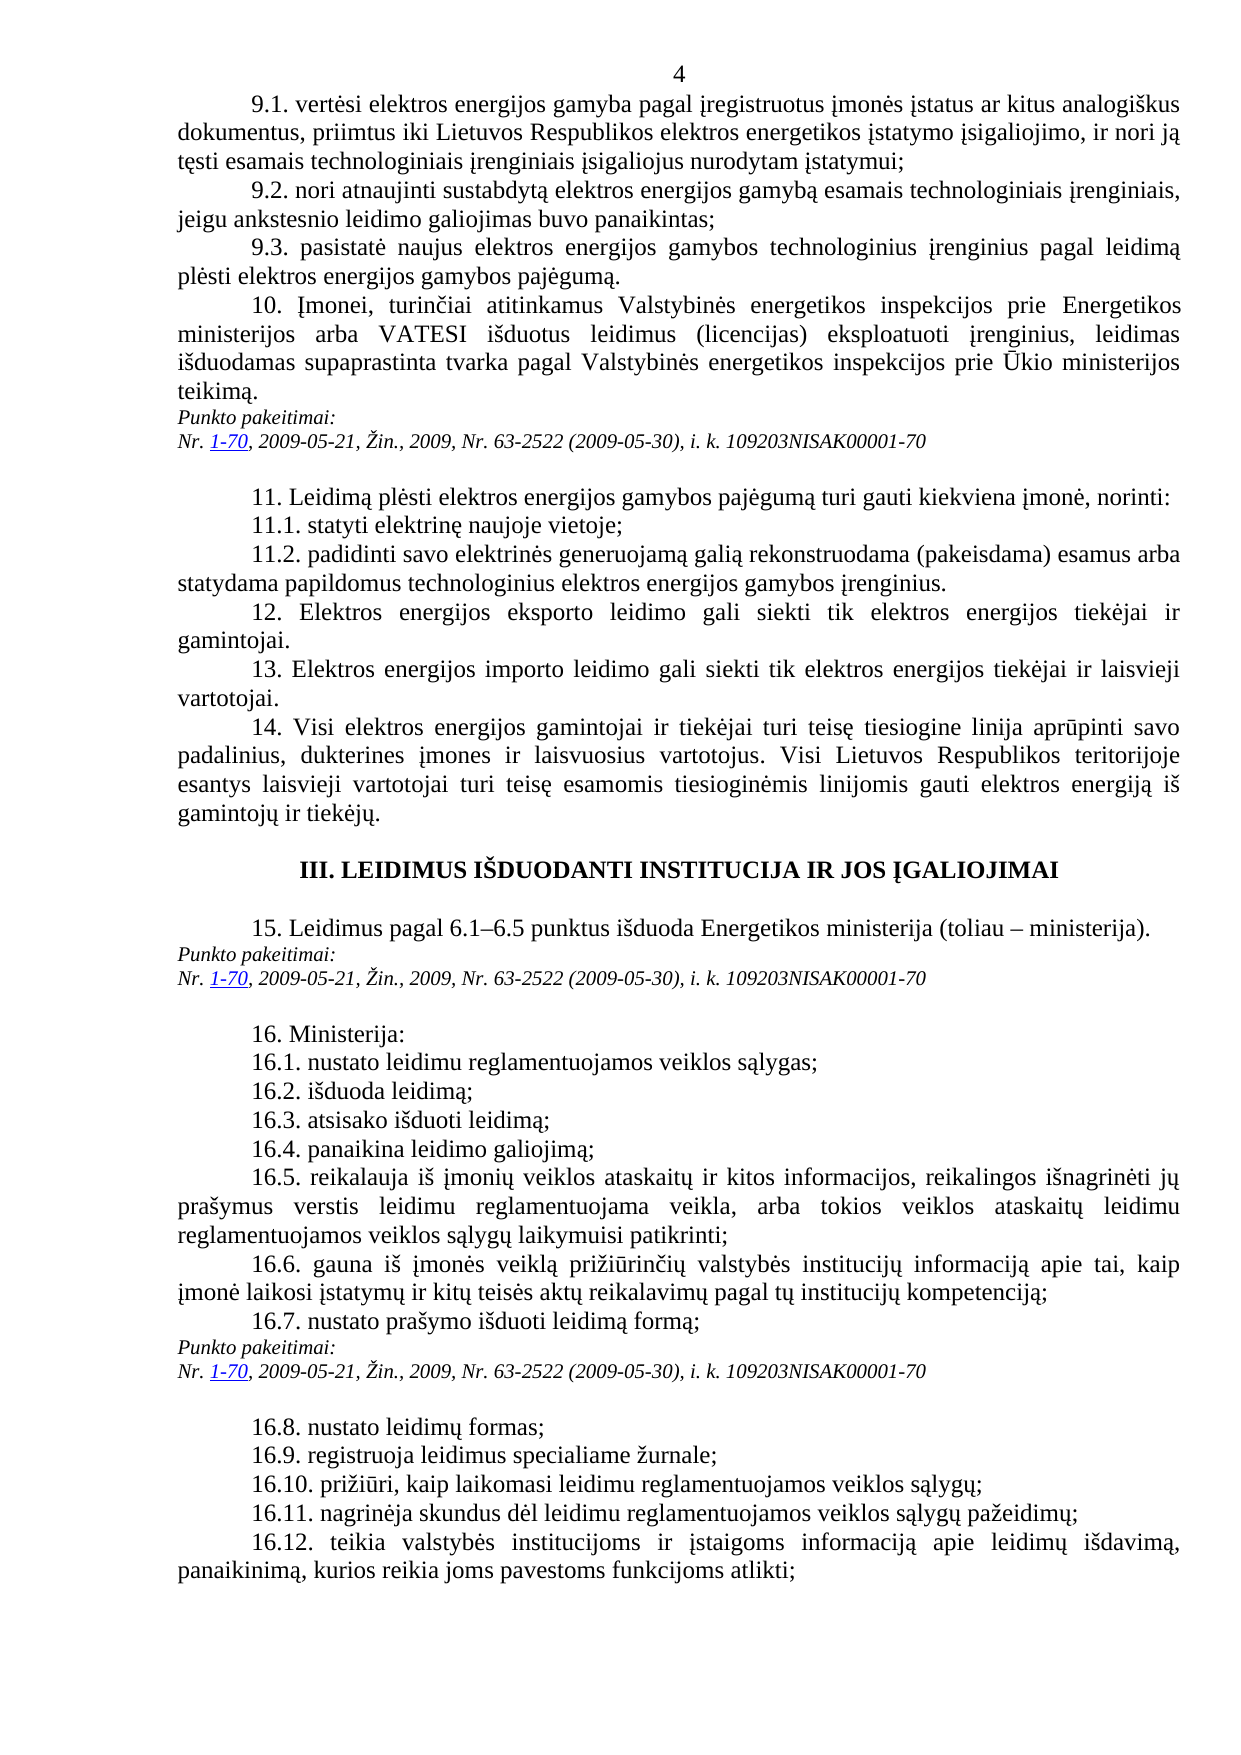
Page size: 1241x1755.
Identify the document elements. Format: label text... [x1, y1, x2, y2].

text 9.3. pasistatė naujus elektros energijos gamybos technologinius įrenginius pagal leidimą plėsti elektros energijos gamybos pajėgumą. [177, 232, 1181, 290]
text 16.6. gauna iš įmonės veiklą prižiūrinčių valstybės institucijų informaciją apie tai, kaip įmonė laikosi įstatymų ir kitų teisės aktų reikalavimų pagal tų institucijų kompetenciją; [177, 1249, 1181, 1306]
text Punkto pakeitimai: [177, 942, 1181, 966]
text 16. Ministerija: [177, 1019, 1181, 1047]
text 10. Įmonei, turinčiai atitinkamus Valstybinės energetikos inspekcijos prie Energetikos ministerijos arba VATESI išduotus leidimus (licencijas) eksploatuoti įrenginius, leidimas išduodamas supaprastinta tvarka pagal Valstybinės energetikos inspekcijos prie Ūkio ministerijos teikimą. [177, 290, 1181, 405]
text 16.8. nustato leidimų formas; [177, 1412, 1181, 1441]
text 12. Elektros energijos eksporto leidimo gali siekti tik elektros energijos tiekėjai ir gamintojai. [177, 597, 1181, 654]
text 9.2. nori atnaujinti sustabdytą elektros energijos gamybą esamais technologiniais įrenginiais, jeigu ankstesnio leidimo galiojimas buvo panaikintas; [177, 175, 1181, 232]
text 16.10. prižiūri, kaip laikomasi leidimu reglamentuojamos veiklos sąlygų; [177, 1469, 1181, 1498]
text 16.7. nustato prašymo išduoti leidimą formą; [177, 1306, 1181, 1335]
text 16.5. reikalauja iš įmonių veiklos ataskaitų ir kitos informacijos, reikalingos išnagrinėti jų prašymus verstis leidimu reglamentuojama veikla, arba tokios veiklos ataskaitų leidimu reglamentuojamos veiklos sąlygų laikymuisi patikrinti; [177, 1162, 1181, 1249]
text 16.9. registruoja leidimus specialiame žurnale; [177, 1441, 1181, 1469]
text 14. Visi elektros energijos gamintojai ir tiekėjai turi teisę tiesiogine linija aprūpinti savo padalinius, dukterines įmones ir laisvuosius vartotojus. Visi Lietuvos Respublikos teritorijoje esantys laisvieji vartotojai turi teisę esamomis tiesioginėmis linijomis gauti elektros energiją iš gamintojų ir tiekėjų. [177, 712, 1181, 827]
text III. leidimus iŠduodanti institucija ir JOS įgaliojimai [177, 856, 1181, 884]
text 11.2. padidinti savo elektrinės generuojamą galią rekonstruodama (pakeisdama) esamus arba statydama papildomus technologinius elektros energijos gamybos įrenginius. [177, 539, 1181, 597]
text 11. Leidimą plėsti elektros energijos gamybos pajėgumą turi gauti kiekviena įmonė, norinti: [177, 482, 1181, 511]
text 16.4. panaikina leidimo galiojimą; [177, 1134, 1181, 1162]
text 11.1. statyti elektrinę naujoje vietoje; [177, 511, 1181, 539]
text Nr. 1-70, 2009-05-21, Žin., 2009, Nr. 63-2522 (2009-05-30), i. k. 109203NISAK00001-70 [177, 429, 1181, 453]
text Punkto pakeitimai: [177, 405, 1181, 429]
text 16.2. išduoda leidimą; [177, 1076, 1181, 1105]
text 9.1. vertėsi elektros energijos gamyba pagal įregistruotus įmonės įstatus ar kitus analogiškus dokumentus, priimtus iki Lietuvos Respublikos elektros energetikos įstatymo įsigaliojimo, ir nori ją tęsti esamais technologiniais įrenginiais įsigaliojus nurodytam įstatymui; [177, 89, 1181, 175]
text Nr. 1-70, 2009-05-21, Žin., 2009, Nr. 63-2522 (2009-05-30), i. k. 109203NISAK00001-70 [177, 1359, 1181, 1383]
text Nr. 1-70, 2009-05-21, Žin., 2009, Nr. 63-2522 (2009-05-30), i. k. 109203NISAK00001-70 [177, 966, 1181, 990]
text 15. Leidimus pagal 6.1–6.5 punktus išduoda Energetikos ministerija (toliau – ministerija). [177, 913, 1181, 942]
text 16.1. nustato leidimu reglamentuojamos veiklos sąlygas; [177, 1047, 1181, 1076]
text Punkto pakeitimai: [177, 1335, 1181, 1359]
text 16.12. teikia valstybės institucijoms ir įstaigoms informaciją apie leidimų išdavimą, panaikinimą, kurios reikia joms pavestoms funkcijoms atlikti; [177, 1527, 1181, 1584]
text 16.3. atsisako išduoti leidimą; [177, 1105, 1181, 1134]
text 13. Elektros energijos importo leidimo gali siekti tik elektros energijos tiekėjai ir laisvieji vartotojai. [177, 654, 1181, 712]
text 16.11. nagrinėja skundus dėl leidimu reglamentuojamos veiklos sąlygų pažeidimų; [177, 1498, 1181, 1527]
